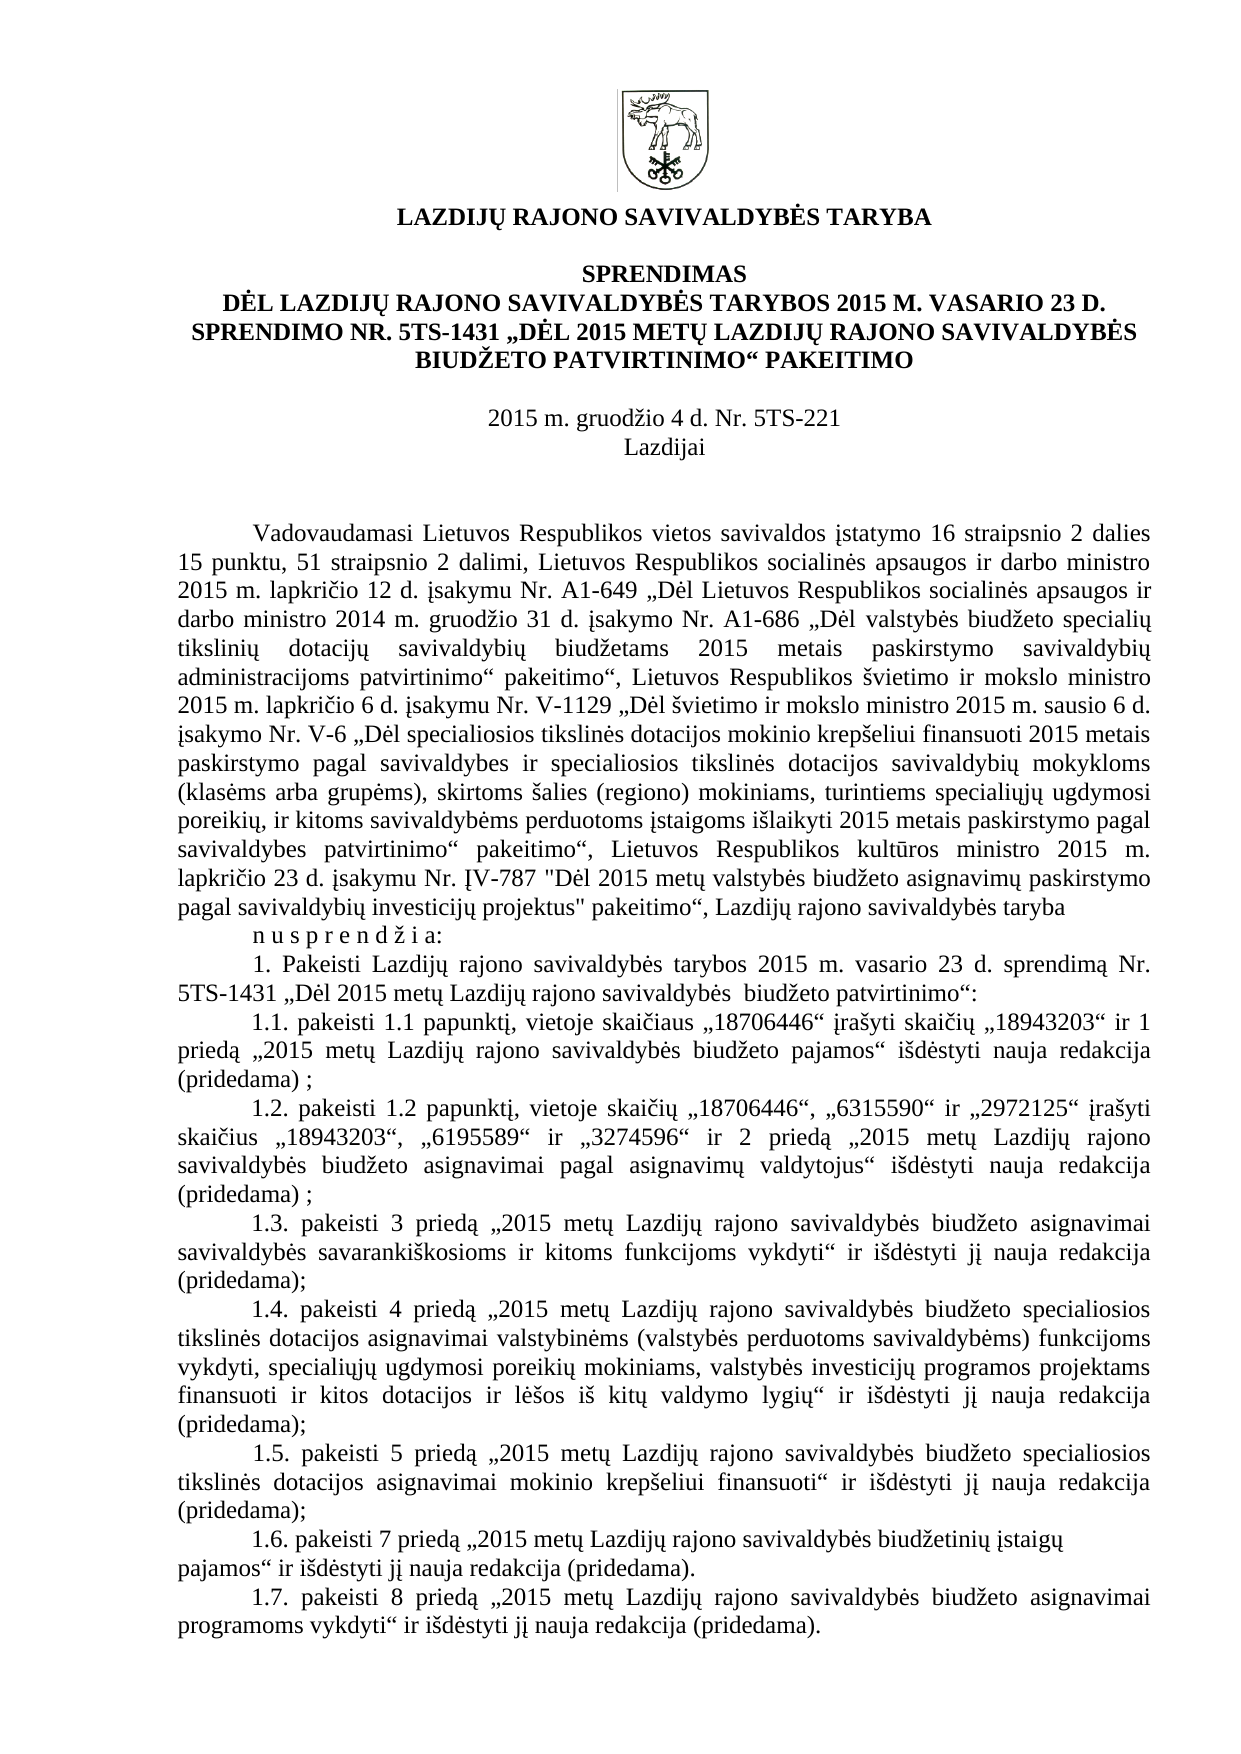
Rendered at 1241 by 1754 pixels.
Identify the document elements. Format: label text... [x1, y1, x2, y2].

text 1.4. pakeisti 4 priedą „2015 metų Lazdijų rajono savivaldybės biudžeto specialiosios tikslinės dotacijos asignavimai valstybinėms (valstybės perduotoms savivaldybėms) funkcijoms vykdyti, specialiųjų ugdymosi poreikių mokiniams, valstybės investicijų programos projektams finansuoti ir kitos dotacijos ir lėšos iš kitų valdymo lygių“ ir išdėstyti jį nauja redakcija (pridedama); [177, 1294, 1151, 1438]
text 1.1. pakeisti 1.1 papunktį, vietoje skaičiaus „18706446“ įrašyti skaičių „18943203“ ir 1 priedą „2015 metų Lazdijų rajono savivaldybės biudžeto pajamos“ išdėstyti nauja redakcija (pridedama) ; [177, 1007, 1151, 1093]
text SPRENDIMAS [177, 259, 1151, 288]
text 1.7. pakeisti 8 priedą „2015 metų Lazdijų rajono savivaldybės biudžeto asignavimai programoms vykdyti“ ir išdėstyti jį nauja redakcija (pridedama). [177, 1582, 1151, 1639]
text 2015 m. gruodžio 4 d. Nr. 5TS-221 [177, 403, 1151, 432]
text 1.3. pakeisti 3 priedą „2015 metų Lazdijų rajono savivaldybės biudžeto asignavimai savivaldybės savarankiškosioms ir kitoms funkcijoms vykdyti“ ir išdėstyti jį nauja redakcija (pridedama); [177, 1208, 1151, 1294]
text 1.6. pakeisti 7 priedą „2015 metų Lazdijų rajono savivaldybės biudžetinių įstaigų pajamos“ ir išdėstyti jį nauja redakcija (pridedama). [177, 1524, 1152, 1582]
text Lazdijai [177, 432, 1151, 461]
text 1.2. pakeisti 1.2 papunktį, vietoje skaičių „18706446“, „6315590“ ir „2972125“ įrašyti skaičius „18943203“, „6195589“ ir „3274596“ ir 2 priedą „2015 metų Lazdijų rajono savivaldybės biudžeto asignavimai pagal asignavimų valdytojus“ išdėstyti nauja redakcija (pridedama) ; [177, 1093, 1151, 1208]
text 1. Pakeisti Lazdijų rajono savivaldybės tarybos 2015 m. vasario 23 d. sprendimą Nr. 5TS-1431 „Dėl 2015 metų Lazdijų rajono savivaldybės biudžeto patvirtinimo“: [177, 949, 1151, 1007]
text Vadovaudamasi Lietuvos Respublikos vietos savivaldos įstatymo 16 straipsnio 2 dalies 15 punktu, 51 straipsnio 2 dalimi, Lietuvos Respublikos socialinės apsaugos ir darbo ministro 2015 m. lapkričio 12 d. įsakymu Nr. A1-649 „Dėl Lietuvos Respublikos socialinės apsaugos ir darbo ministro 2014 m. gruodžio 31 d. įsakymo Nr. A1-686 „Dėl valstybės biudžeto specialių tikslinių dotacijų savivaldybių biudžetams 2015 metais paskirstymo savivaldybių administracijoms patvirtinimo“ pakeitimo“, Lietuvos Respublikos švietimo ir mokslo ministro 2015 m. lapkričio 6 d. įsakymu Nr. V-1129 „Dėl švietimo ir mokslo ministro 2015 m. sausio 6 d. įsakymo Nr. V-6 „Dėl specialiosios tikslinės dotacijos mokinio krepšeliui finansuoti 2015 metais paskirstymo pagal savivaldybes ir specialiosios tikslinės dotacijos savivaldybių mokykloms (klasėms arba grupėms), skirtoms šalies (regiono) mokiniams, turintiems specialiųjų ugdymosi poreikių, ir kitoms savivaldybėms perduotoms įstaigoms išlaikyti 2015 metais paskirstymo pagal savivaldybes patvirtinimo“ pakeitimo“, Lietuvos Respublikos kultūros ministro 2015 m. lapkričio 23 d. įsakymu Nr. ĮV-787 "Dėl 2015 metų valstybės biudžeto asignavimų paskirstymo pagal savivaldybių investicijų projektus" pakeitimo“, Lazdijų rajono savivaldybės taryba [177, 518, 1151, 921]
text n u s p r e n d ž i a: [177, 921, 1151, 949]
text DĖL LAZDIJŲ RAJONO SAVIVALDYBĖS TARYBOS 2015 M. VASARIO 23 D. SPRENDIMO NR. 5TS-1431 „DĖL 2015 METŲ LAZDIJŲ RAJONO SAVIVALDYBĖS BIUDŽETO PATVIRTINIMO“ PAKEITIMO [177, 288, 1151, 374]
text LAZDIJŲ RAJONO SAVIVALDYBĖS TARYBA [177, 202, 1151, 231]
text 1.5. pakeisti 5 priedą „2015 metų Lazdijų rajono savivaldybės biudžeto specialiosios tikslinės dotacijos asignavimai mokinio krepšeliui finansuoti“ ir išdėstyti jį nauja redakcija (pridedama); [177, 1438, 1151, 1524]
